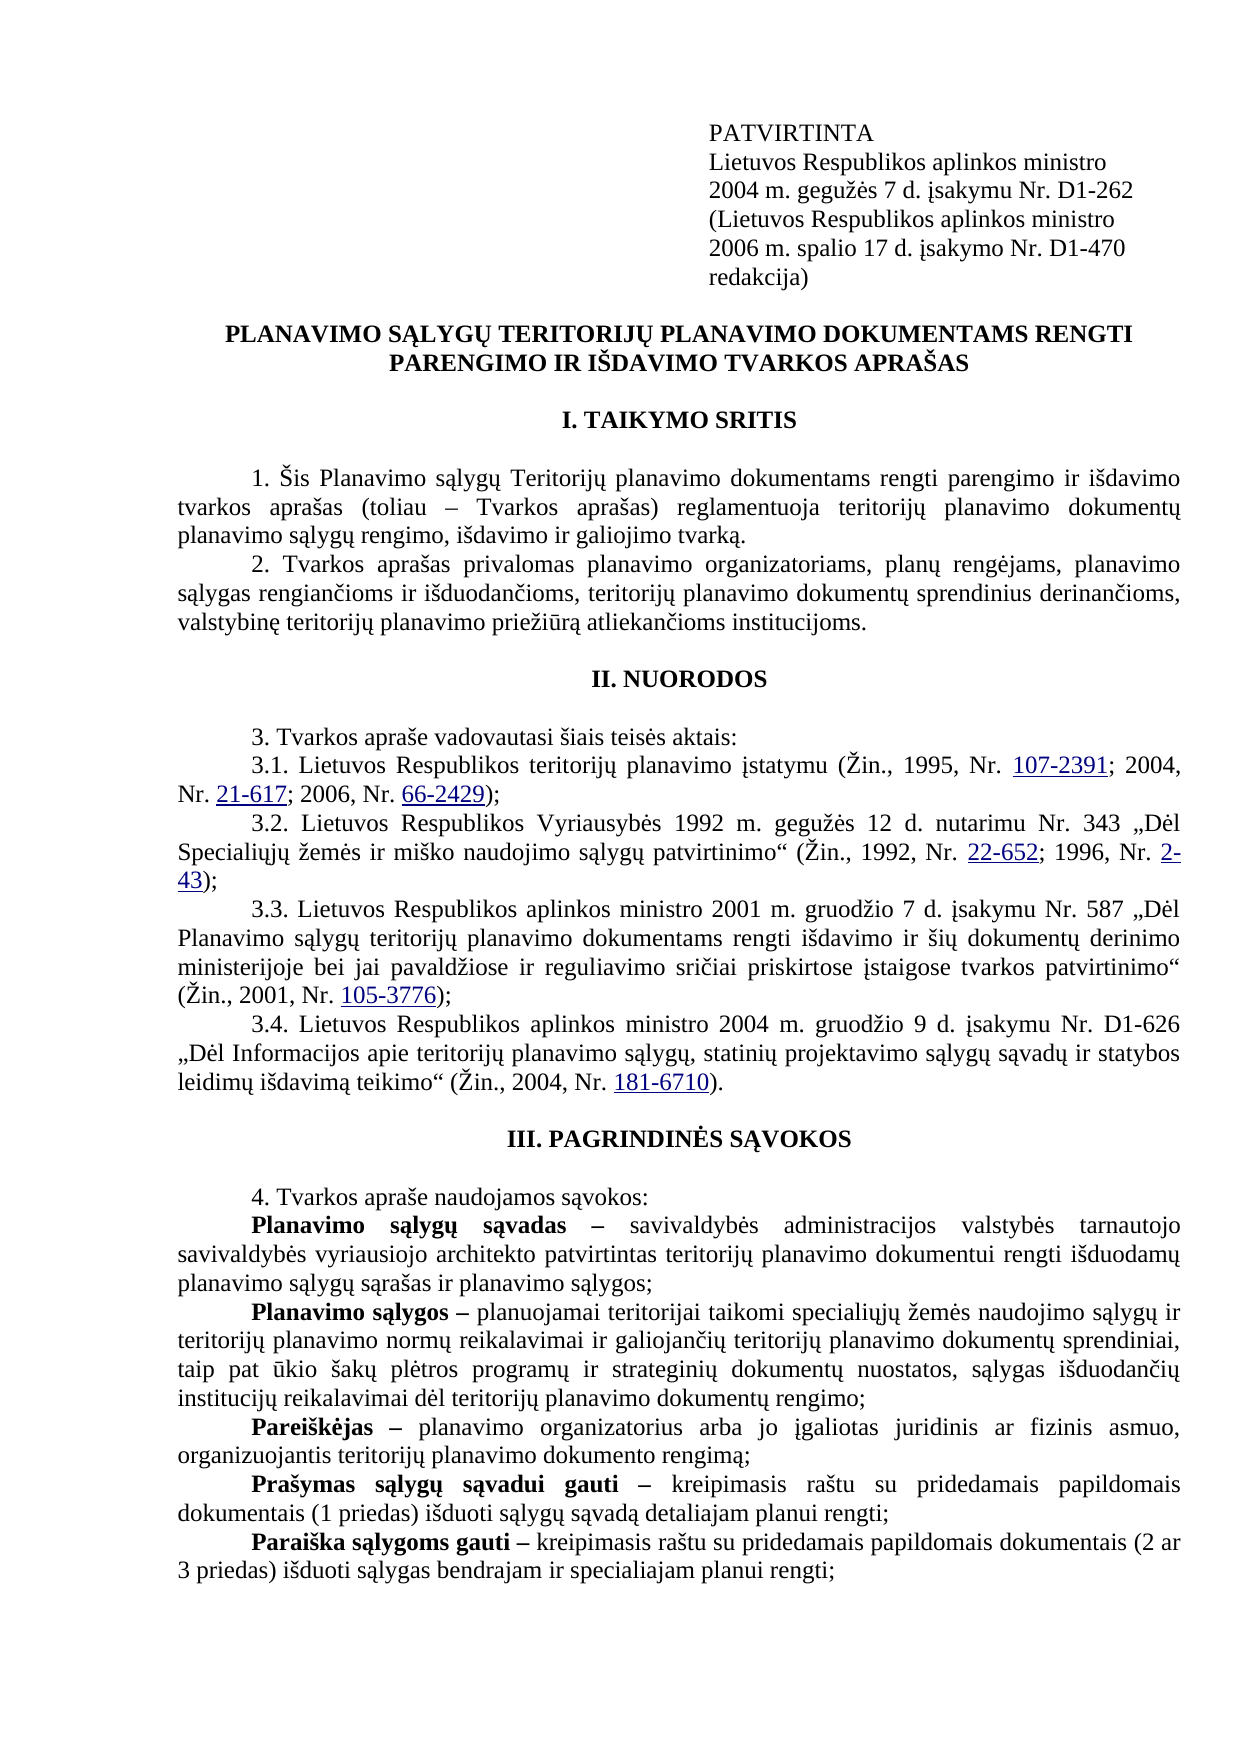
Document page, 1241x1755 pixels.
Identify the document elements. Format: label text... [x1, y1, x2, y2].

text 3. Tvarkos apraše vadovautasi šiais teisės aktais: [177, 722, 1181, 751]
text Pareiškėjas – planavimo organizatorius arba jo įgaliotas juridinis ar fizinis asmuo, organizuojantis teritorijų planavimo dokumento rengimą; [177, 1412, 1181, 1469]
text 3.3. Lietuvos Respublikos aplinkos ministro 2001 m. gruodžio 7 d. įsakymu Nr. 587 „Dėl Planavimo sąlygų teritorijų planavimo dokumentams rengti išdavimo ir šių dokumentų derinimo ministerijoje bei jai pavaldžiose ir reguliavimo sričiai priskirtose įstaigose tvarkos patvirtinimo“ (Žin., 2001, Nr. 105-3776); [177, 894, 1181, 1009]
text Lietuvos Respublikos aplinkos ministro [177, 147, 1181, 176]
text (Lietuvos Respublikos aplinkos ministro [177, 204, 1181, 233]
text Prašymas sąlygų sąvadui gauti – kreipimasis raštu su pridedamais papildomais dokumentais (1 priedas) išduoti sąlygų sąvadą detaliajam planui rengti; [177, 1469, 1181, 1527]
text PLANAVIMO SĄLYGŲ TERITORIJŲ PLANAVIMO DOKUMENTAMS RENGTI PARENGIMO IR IŠDAVIMO TVARKOS APRAŠAS [177, 319, 1181, 377]
text II. NUORODOS [177, 664, 1181, 693]
text 2004 m. gegužės 7 d. įsakymu Nr. D1-262 [177, 176, 1181, 204]
text Paraiška sąlygoms gauti – kreipimasis raštu su pridedamais papildomais dokumentais (2 ar 3 priedas) išduoti sąlygas bendrajam ir specialiajam planui rengti; [177, 1527, 1181, 1584]
text III. PAGRINDINĖS SĄVOKOS [177, 1124, 1181, 1153]
text 2. Tvarkos aprašas privalomas planavimo organizatoriams, planų rengėjams, planavimo sąlygas rengiančioms ir išduodančioms, teritorijų planavimo dokumentų sprendinius derinančioms, valstybinę teritorijų planavimo priežiūrą atliekančioms institucijoms. [177, 549, 1181, 636]
text 1. Šis Planavimo sąlygų Teritorijų planavimo dokumentams rengti parengimo ir išdavimo tvarkos aprašas (toliau – Tvarkos aprašas) reglamentuoja teritorijų planavimo dokumentų planavimo sąlygų rengimo, išdavimo ir galiojimo tvarką. [177, 463, 1181, 549]
text Planavimo sąlygos – planuojamai teritorijai taikomi specialiųjų žemės naudojimo sąlygų ir teritorijų planavimo normų reikalavimai ir galiojančių teritorijų planavimo dokumentų sprendiniai, taip pat ūkio šakų plėtros programų ir strateginių dokumentų nuostatos, sąlygas išduodančių institucijų reikalavimai dėl teritorijų planavimo dokumentų rengimo; [177, 1297, 1181, 1412]
text PATVIRTINTA [702, 118, 1181, 147]
text I. TAIKYMO SRITIS [177, 406, 1181, 434]
text Planavimo sąlygų sąvadas – savivaldybės administracijos valstybės tarnautojo savivaldybės vyriausiojo architekto patvirtintas teritorijų planavimo dokumentui rengti išduodamų planavimo sąlygų sąrašas ir planavimo sąlygos; [177, 1211, 1181, 1297]
text 4. Tvarkos apraše naudojamos sąvokos: [177, 1182, 1181, 1211]
text 3.2. Lietuvos Respublikos Vyriausybės 1992 m. gegužės 12 d. nutarimu Nr. 343 „Dėl Specialiųjų žemės ir miško naudojimo sąlygų patvirtinimo“ (Žin., 1992, Nr. 22-652; 1996, Nr. 2-43); [177, 808, 1181, 894]
text 3.4. Lietuvos Respublikos aplinkos ministro 2004 m. gruodžio 9 d. įsakymu Nr. D1-626 „Dėl Informacijos apie teritorijų planavimo sąlygų, statinių projektavimo sąlygų sąvadų ir statybos leidimų išdavimą teikimo“ (Žin., 2004, Nr. 181-6710). [177, 1009, 1181, 1096]
text 2006 m. spalio 17 d. įsakymo Nr. D1-470 redakcija) [709, 233, 1181, 291]
text 3.1. Lietuvos Respublikos teritorijų planavimo įstatymu (Žin., 1995, Nr. 107-2391; 2004, Nr. 21-617; 2006, Nr. 66-2429); [177, 751, 1181, 808]
